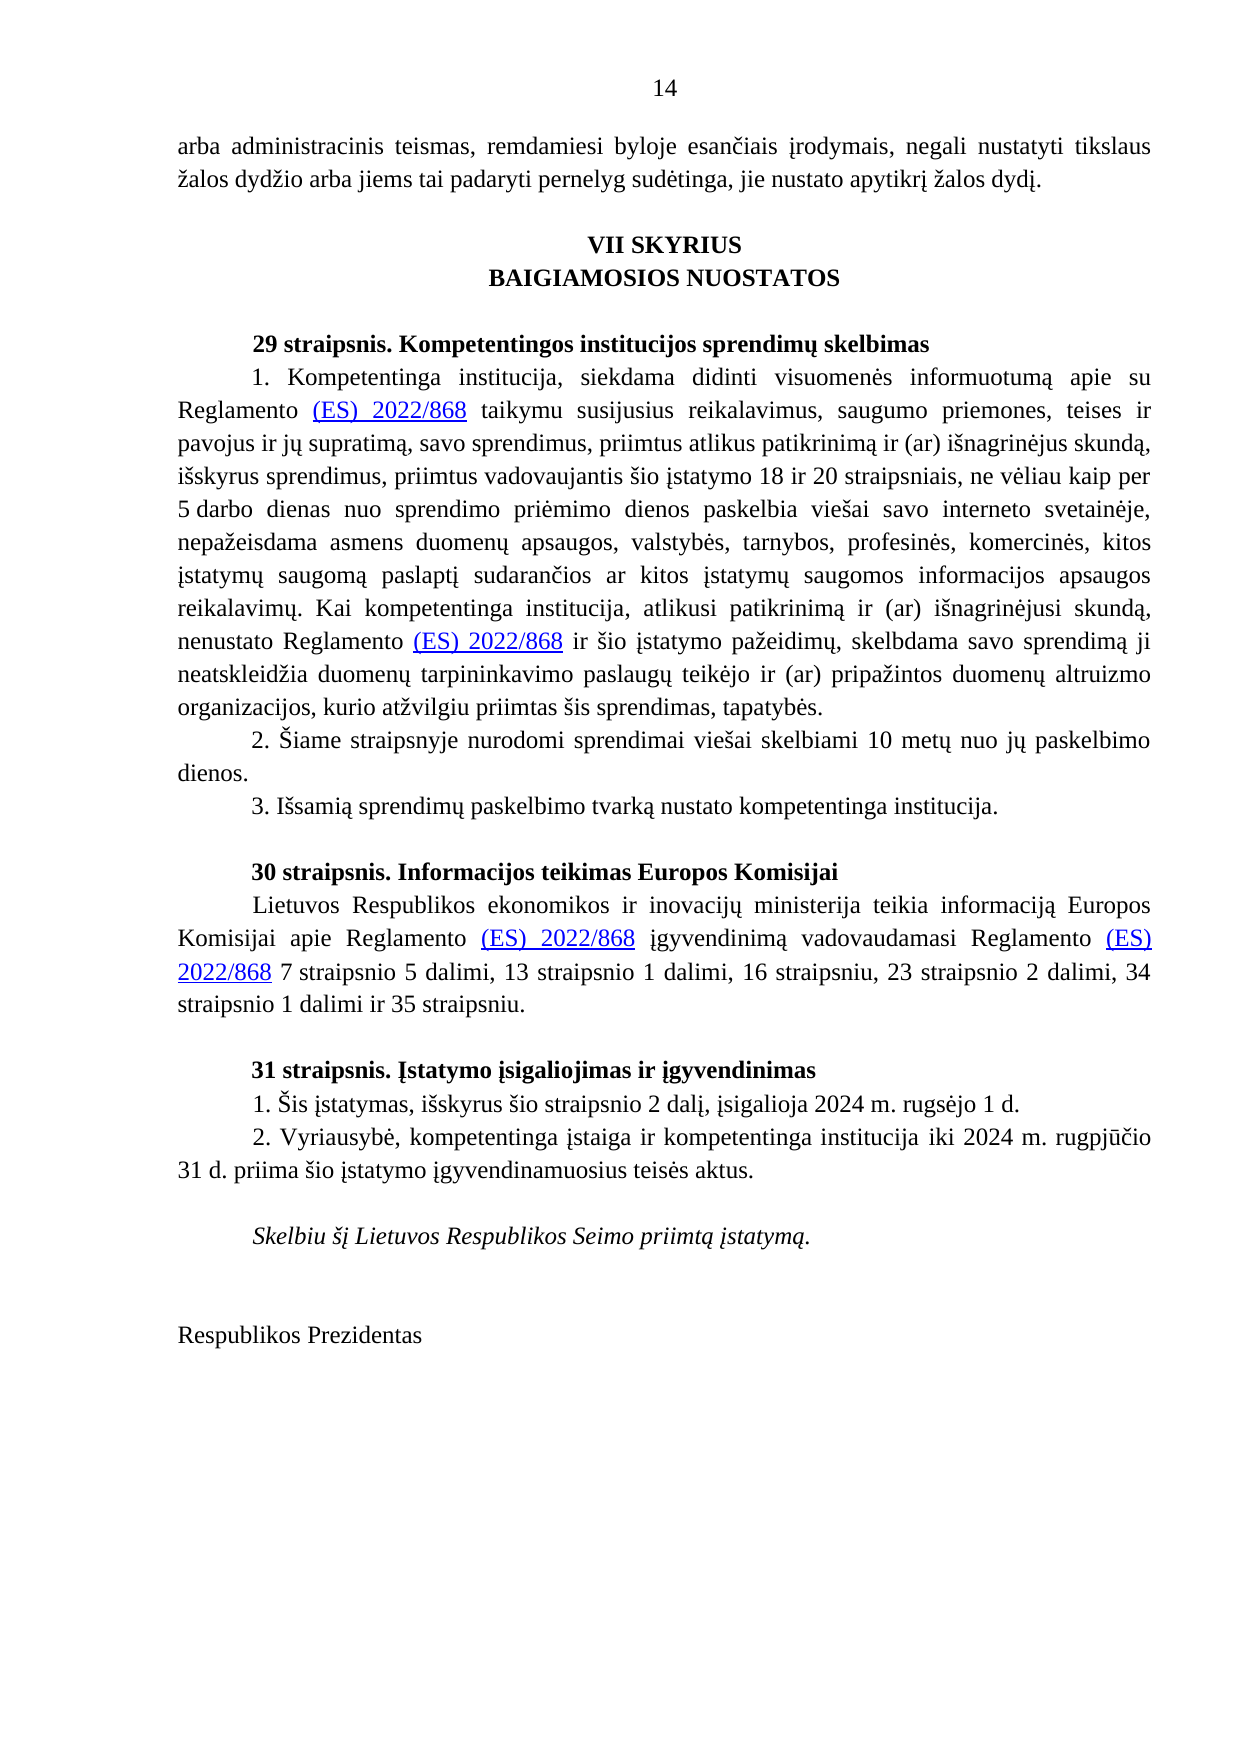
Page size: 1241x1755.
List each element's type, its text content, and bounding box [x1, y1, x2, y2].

text Lietuvos Respublikos ekonomikos ir inovacijų ministerija teikia informaciją Europos Komisijai apie Reglamento (ES) 2022/868 įgyvendinimą vadovaudamasi Reglamento (ES) 2022/868 7 straipsnio 5 dalimi, 13 straipsnio 1 dalimi, 16 straipsniu, 23 straipsnio 2 dalimi, 34 straipsnio 1 dalimi ir 35 straipsniu. [177, 891, 1152, 1018]
text 29 straipsnis. Kompetentingos institucijos sprendimų skelbimas [177, 329, 1152, 358]
text 30 straipsnis. Informacijos teikimas Europos Komisijai [251, 857, 1152, 886]
text 3. Išsamią sprendimų paskelbimo tvarką nustato kompetentinga institucija. [177, 791, 1152, 820]
text Respublikos Prezidentas [177, 1320, 1152, 1348]
text 1. Šis įstatymas, išskyrus šio straipsnio 2 dalį, įsigalioja 2024 m. rugsėjo 1 d. [177, 1089, 1152, 1117]
text 2. Šiame straipsnyje nurodomi sprendimai viešai skelbiami 10 metų nuo jų paskelbimo dienos. [177, 725, 1152, 787]
text Skelbiu šį Lietuvos Respublikos Seimo priimtą įstatymą. [177, 1221, 1152, 1249]
text 31 straipsnis. Įstatymo įsigaliojimas ir įgyvendinimas [251, 1056, 1152, 1084]
text 2. Vyriausybė, kompetentinga įstaiga ir kompetentinga institucija iki 2024 m. rugpjūčio 31 d. priima šio įstatymo įgyvendinamuosius teisės aktus. [177, 1122, 1152, 1183]
text VII SKYRIUS [177, 230, 1152, 259]
text 1. Kompetentinga institucija, siekdama didinti visuomenės informuotumą apie su Reglamento (ES) 2022/868 taikymu susijusius reikalavimus, saugumo priemones, teises ir pavojus ir jų supratimą, savo sprendimus, priimtus atlikus patikrinimą ir (ar) išnagrinėjus skundą, išskyrus sprendimus, priimtus vadovaujantis šio įstatymo 18 ir 20 straipsniais, ne vėliau kaip per 5 darbo dienas nuo sprendimo priėmimo dienos paskelbia viešai savo interneto svetainėje, nepažeisdama asmens duomenų apsaugos, valstybės, tarnybos, profesinės, komercinės, kitos įstatymų saugomą paslaptį sudarančios ar kitos įstatymų saugomos informacijos apsaugos reikalavimų. Kai kompetentinga institucija, atlikusi patikrinimą ir (ar) išnagrinėjusi skundą, nenustato Reglamento (ES) 2022/868 ir šio įstatymo pažeidimų, skelbdama savo sprendimą ji neatskleidžia duomenų tarpininkavimo paslaugų teikėjo ir (ar) pripažintos duomenų altruizmo organizacijos, kurio atžvilgiu priimtas šis sprendimas, tapatybės. [177, 362, 1152, 721]
text baigiamosios nuostatos [177, 263, 1152, 292]
text arba administracinis teismas, remdamiesi byloje esančiais įrodymais, negali nustatyti tikslaus žalos dydžio arba jiems tai padaryti pernelyg sudėtinga, jie nustato apytikrį žalos dydį. [177, 131, 1152, 193]
